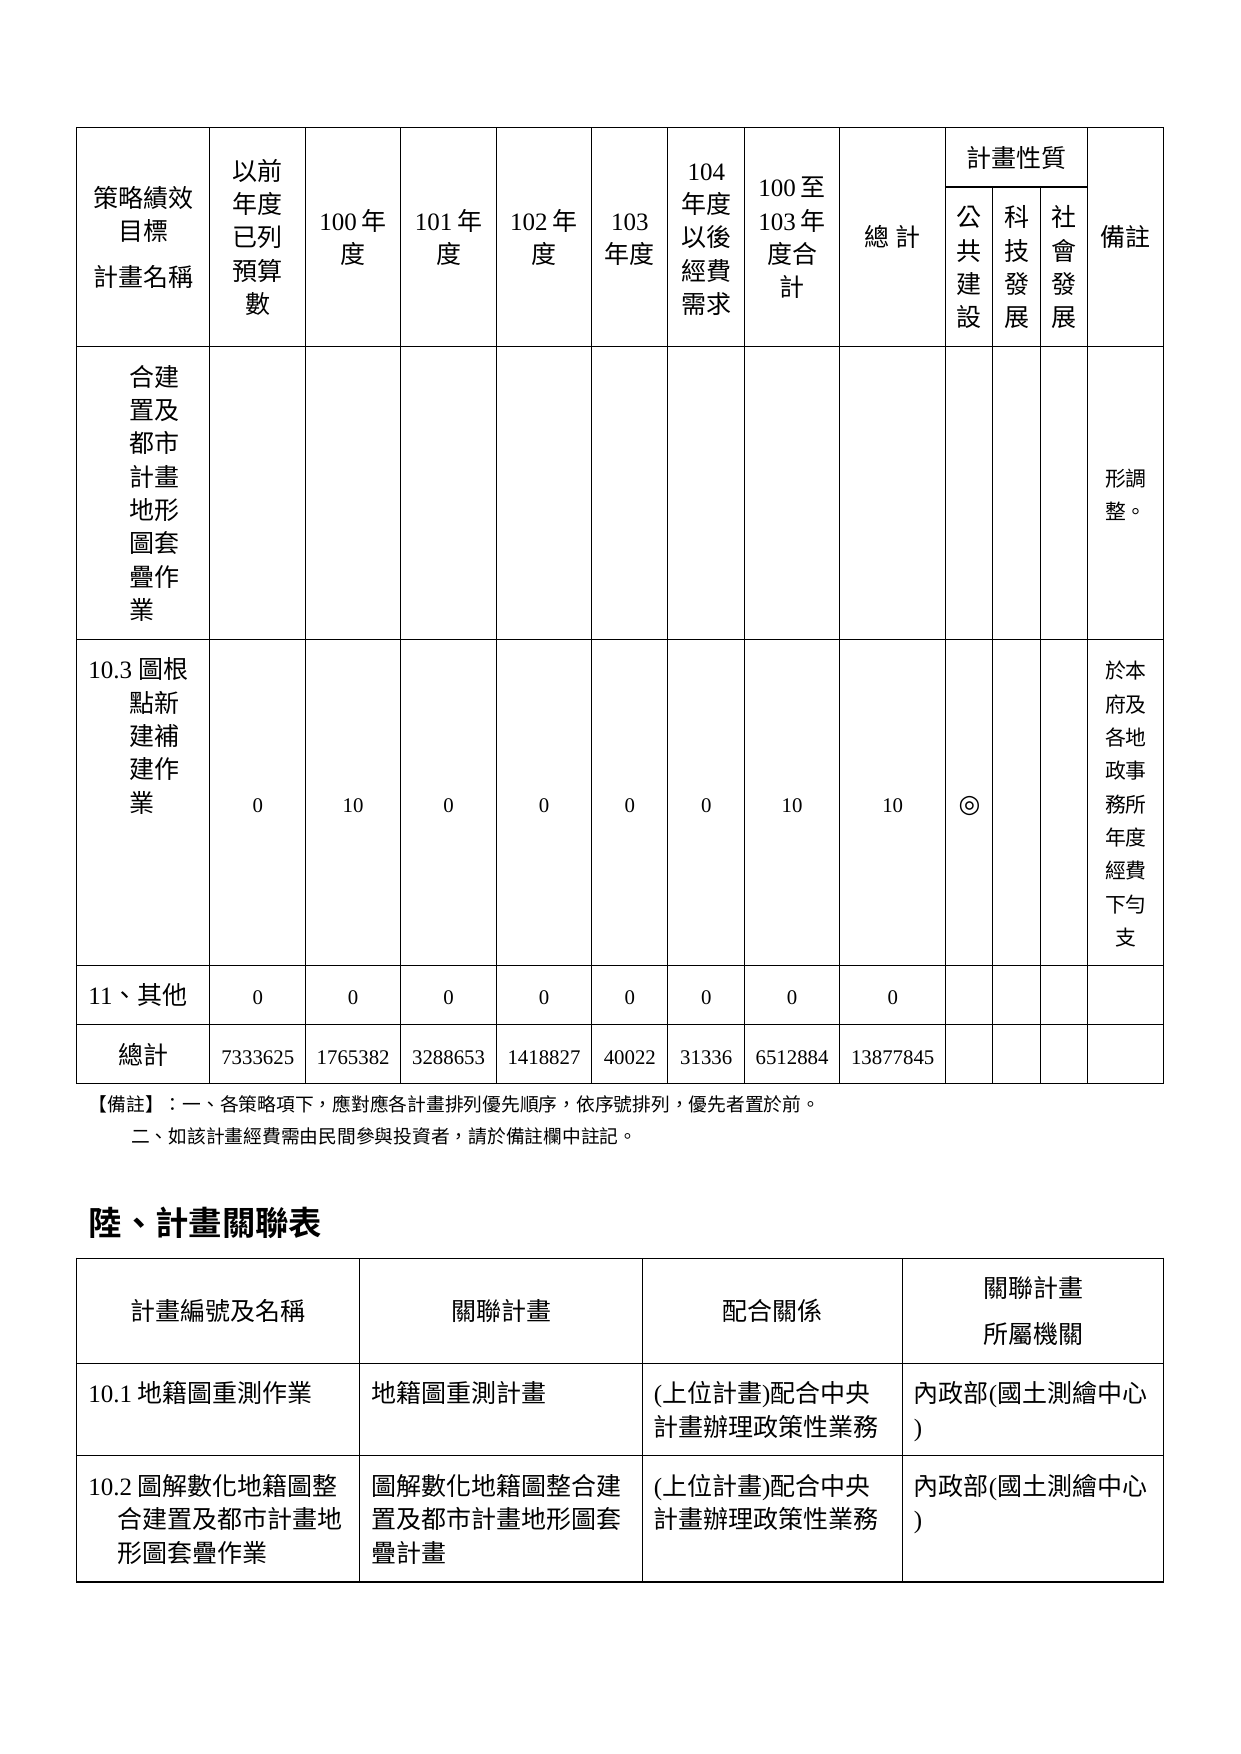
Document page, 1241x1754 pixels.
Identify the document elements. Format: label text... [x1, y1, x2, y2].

table_cell [993, 1025, 1040, 1083]
table_cell 10 [306, 640, 400, 964]
table_header 計畫編號及名稱 [77, 1259, 359, 1363]
table_cell 0 [401, 640, 496, 964]
table_cell 0 [497, 966, 591, 1024]
table_cell 10.3 圖根點新建補建作業 [77, 640, 209, 964]
table_header 101年度 [401, 128, 496, 346]
table_cell [946, 347, 992, 638]
table_cell [497, 347, 591, 638]
table_header 關聯計畫 所屬機關 [903, 1259, 1163, 1363]
text 【備註】：一、各策略項下，應對應各計畫排列優先順序，依序號排列，優先者置於前。 [88, 1097, 1152, 1116]
table_cell 0 [840, 966, 945, 1024]
table_header 配合關係 [643, 1259, 902, 1363]
table_cell 40022 [592, 1025, 667, 1083]
text 二、如該計畫經費需由民間參與投資者，請於備註欄中註記。 [88, 1128, 1152, 1147]
table_cell [946, 1025, 992, 1083]
table_cell 0 [668, 966, 744, 1024]
table_cell 科技發展 [993, 188, 1040, 346]
table_cell [745, 347, 839, 638]
table_header 以前年度已列預算數 [210, 128, 305, 346]
table_cell 形調整。 [1088, 347, 1163, 638]
table_cell 0 [497, 640, 591, 964]
table_cell 內政部(國土測繪中心) [903, 1364, 1163, 1455]
table_cell ◎ [946, 640, 992, 964]
table_cell 圖解數化地籍圖整合建置及都市計畫地形圖套疊計畫 [360, 1456, 642, 1581]
table_cell 3288653 [401, 1025, 496, 1083]
table_cell 10.1地籍圖重測作業 [77, 1364, 359, 1455]
table_cell [946, 966, 992, 1024]
table_cell 合建置及都市計畫地形圖套疊作業 [77, 347, 209, 638]
table_cell 於本府及各地政事務所年度經費下勻支 [1088, 640, 1163, 964]
table_header 103年度 [592, 128, 667, 346]
table_cell [993, 347, 1040, 638]
table_cell 13877845 [840, 1025, 945, 1083]
table_header 備註 [1088, 128, 1163, 346]
table_cell 總計 [77, 1025, 209, 1083]
table_header 100年度 [306, 128, 400, 346]
table_cell 0 [668, 640, 744, 964]
table_cell 0 [592, 966, 667, 1024]
table_cell 社會發展 [1041, 188, 1087, 346]
table_cell 0 [745, 966, 839, 1024]
table_cell [1088, 966, 1163, 1024]
table_cell (上位計畫)配合中央計畫辦理政策性業務 [643, 1456, 902, 1581]
table_cell [840, 347, 945, 638]
table_header 102年度 [497, 128, 591, 346]
table_cell [1088, 1025, 1163, 1083]
table_cell 0 [401, 966, 496, 1024]
table_cell 地籍圖重測計畫 [360, 1364, 642, 1455]
table_cell 7333625 [210, 1025, 305, 1083]
table_cell [1041, 347, 1087, 638]
table_cell 0 [592, 640, 667, 964]
table_cell 1765382 [306, 1025, 400, 1083]
table_cell [210, 347, 305, 638]
table_header 100至103年度合計 [745, 128, 839, 346]
table_cell [401, 347, 496, 638]
table_cell 公共建設 [946, 188, 992, 346]
table_cell (上位計畫)配合中央計畫辦理政策性業務 [643, 1364, 902, 1455]
table_cell 10 [745, 640, 839, 964]
table_cell 10 [840, 640, 945, 964]
table_cell [1041, 966, 1087, 1024]
table_cell 0 [210, 966, 305, 1024]
table_cell [993, 640, 1040, 964]
table_cell 6512884 [745, 1025, 839, 1083]
text 陸、計畫關聯表 [88, 1197, 1152, 1245]
table_cell [1041, 1025, 1087, 1083]
table_cell 其他 [77, 966, 209, 1024]
table_cell 10.2圖解數化地籍圖整合建置及都市計畫地形圖套疊作業 [77, 1456, 359, 1581]
table_cell 31336 [668, 1025, 744, 1083]
table_cell 1418827 [497, 1025, 591, 1083]
table_header 總 計 [840, 128, 945, 346]
table_cell [993, 966, 1040, 1024]
table_cell 0 [210, 640, 305, 964]
table_header 104年度以後經費需求 [668, 128, 744, 346]
table_cell [668, 347, 744, 638]
table_cell [592, 347, 667, 638]
table_header 計畫性質 [946, 128, 1087, 186]
table_cell 內政部(國土測繪中心) [903, 1456, 1163, 1581]
table_cell [306, 347, 400, 638]
table_cell [1041, 640, 1087, 964]
table_cell 0 [306, 966, 400, 1024]
table_header 關聯計畫 [360, 1259, 642, 1363]
table_header 策略績效目標 計畫名稱 [77, 128, 209, 346]
